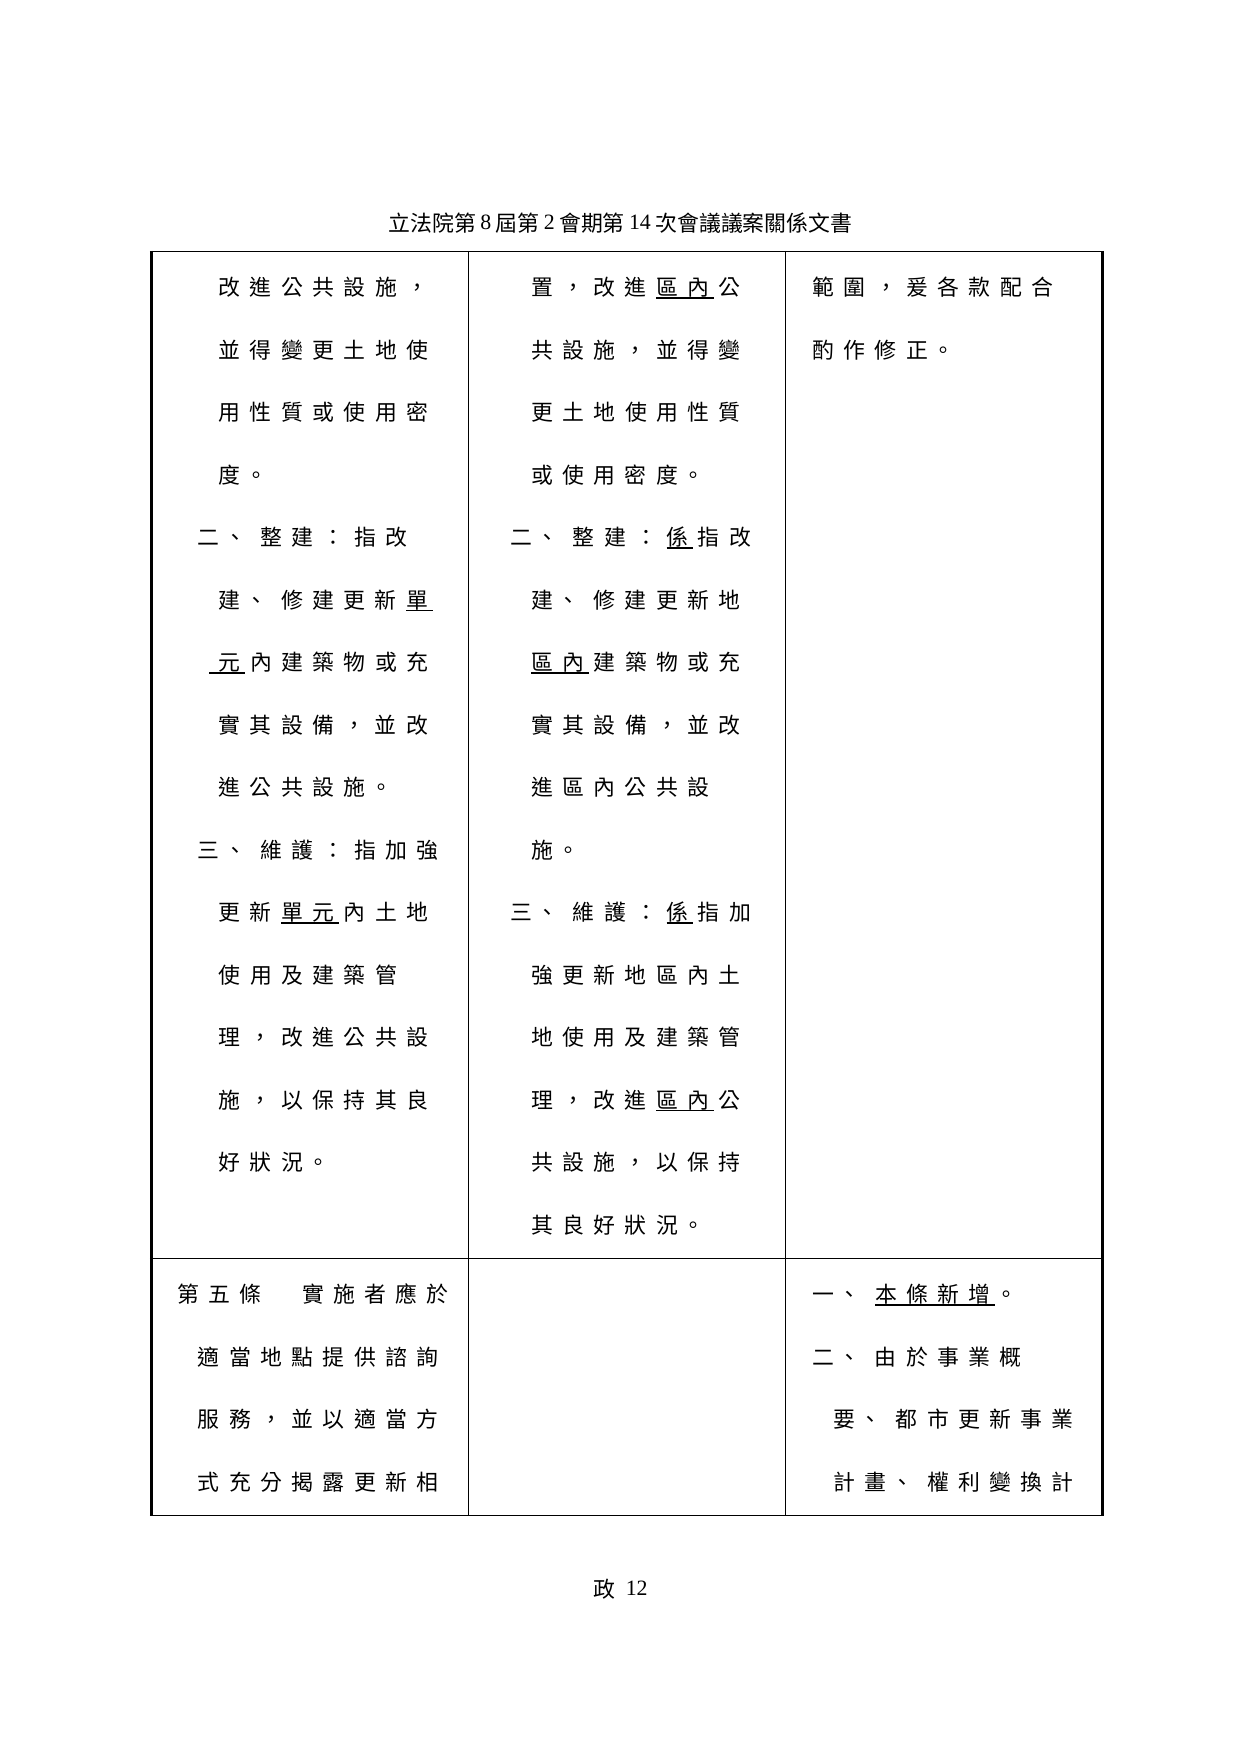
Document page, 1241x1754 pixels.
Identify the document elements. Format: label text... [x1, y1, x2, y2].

table_cell 置，改進區內公共設施，並得變更土地使用性質或使用密度。 二、整建：係指改建、修建更新地區內建築物或充實其設備，並改進區內公共設施。 三、維護：係指加強更新地區內土地使用及建築管理，改進區內公共設施，以保持其良好狀況。 [469, 252, 785, 1258]
table_cell 改進公共設施，並得變更土地使用性質或使用密度。 二、整建：指改建、修建更新單元內建築物或充實其設備，並改進公共設施。 三、維護：指加強更新單元內土地使用及建築管理，改進公共設施，以保持其良好狀況。 [153, 252, 468, 1258]
table_cell [469, 1259, 785, 1514]
table_cell 第五條 實施者應於適當地點提供諮詢服務，並以適當方式充分揭露更新相 [153, 1259, 468, 1514]
table_cell 一、本條新增。 二、由於事業概要、都市更新事業計畫、權利變換計 [786, 1259, 1101, 1514]
table_cell 範圍，爰各款配合酌作修正。 [786, 252, 1101, 1258]
